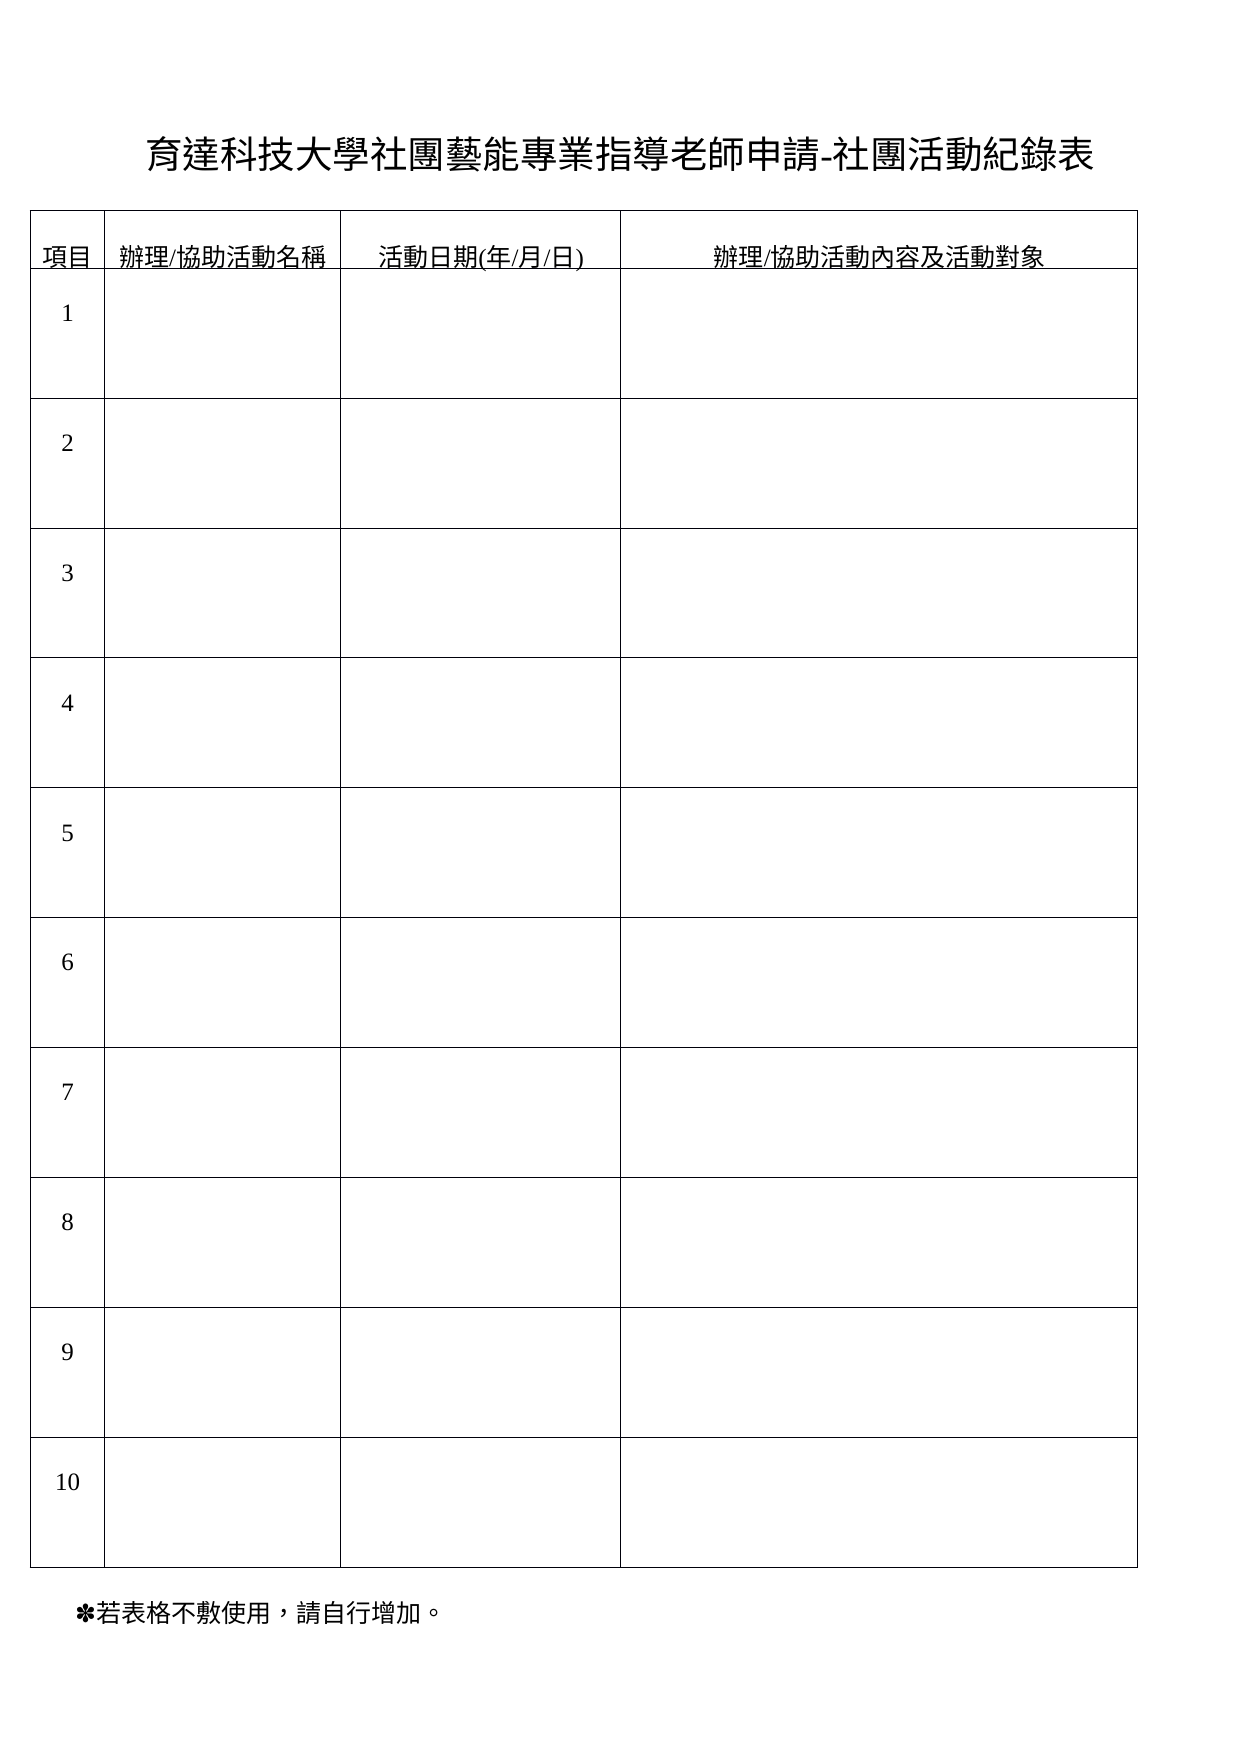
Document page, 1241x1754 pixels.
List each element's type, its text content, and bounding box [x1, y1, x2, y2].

table_cell [341, 529, 620, 657]
table_cell 8 [31, 1178, 104, 1307]
table_cell 10 [31, 1438, 104, 1567]
table_cell 5 [31, 788, 104, 917]
table_cell 1 [31, 269, 104, 397]
table_header 辦理/協助活動名稱 [105, 211, 340, 268]
table_header 項目 [31, 211, 104, 268]
table_cell [621, 399, 1137, 527]
table_cell 7 [31, 1048, 104, 1177]
table_cell 2 [31, 399, 104, 527]
table_cell [105, 1048, 340, 1177]
table_cell [341, 399, 620, 527]
table_cell [621, 1178, 1137, 1307]
table_cell 3 [31, 529, 104, 657]
table_cell [341, 269, 620, 397]
table_cell [341, 918, 620, 1047]
table_cell [105, 1178, 340, 1307]
text 育達科技大學社團藝能專業指導老師申請-社團活動紀錄表 [75, 108, 1165, 183]
table_cell [105, 1308, 340, 1437]
table_cell [621, 269, 1137, 397]
table_cell [341, 1438, 620, 1567]
table_cell 4 [31, 658, 104, 787]
table_cell [105, 788, 340, 917]
table_cell [341, 1048, 620, 1177]
table_cell 6 [31, 918, 104, 1047]
table_cell [105, 1438, 340, 1567]
table_cell [621, 1438, 1137, 1567]
table_cell [621, 918, 1137, 1047]
table_cell [341, 1308, 620, 1437]
table_cell [341, 1178, 620, 1307]
table_cell [621, 529, 1137, 657]
table_cell [621, 1048, 1137, 1177]
text ✽若表格不敷使用，請自行增加。 [75, 1586, 1165, 1624]
table_cell [341, 788, 620, 917]
table_cell [105, 269, 340, 397]
table_cell [105, 529, 340, 657]
table_cell [621, 788, 1137, 917]
table_cell [105, 399, 340, 527]
table_cell [341, 658, 620, 787]
table_cell 9 [31, 1308, 104, 1437]
table_header 活動日期(年/月/日) [341, 211, 620, 268]
table_cell [621, 658, 1137, 787]
table_cell [105, 658, 340, 787]
table_cell [621, 1308, 1137, 1437]
table_header 辦理/協助活動內容及活動對象 [621, 211, 1137, 268]
table_cell [105, 918, 340, 1047]
